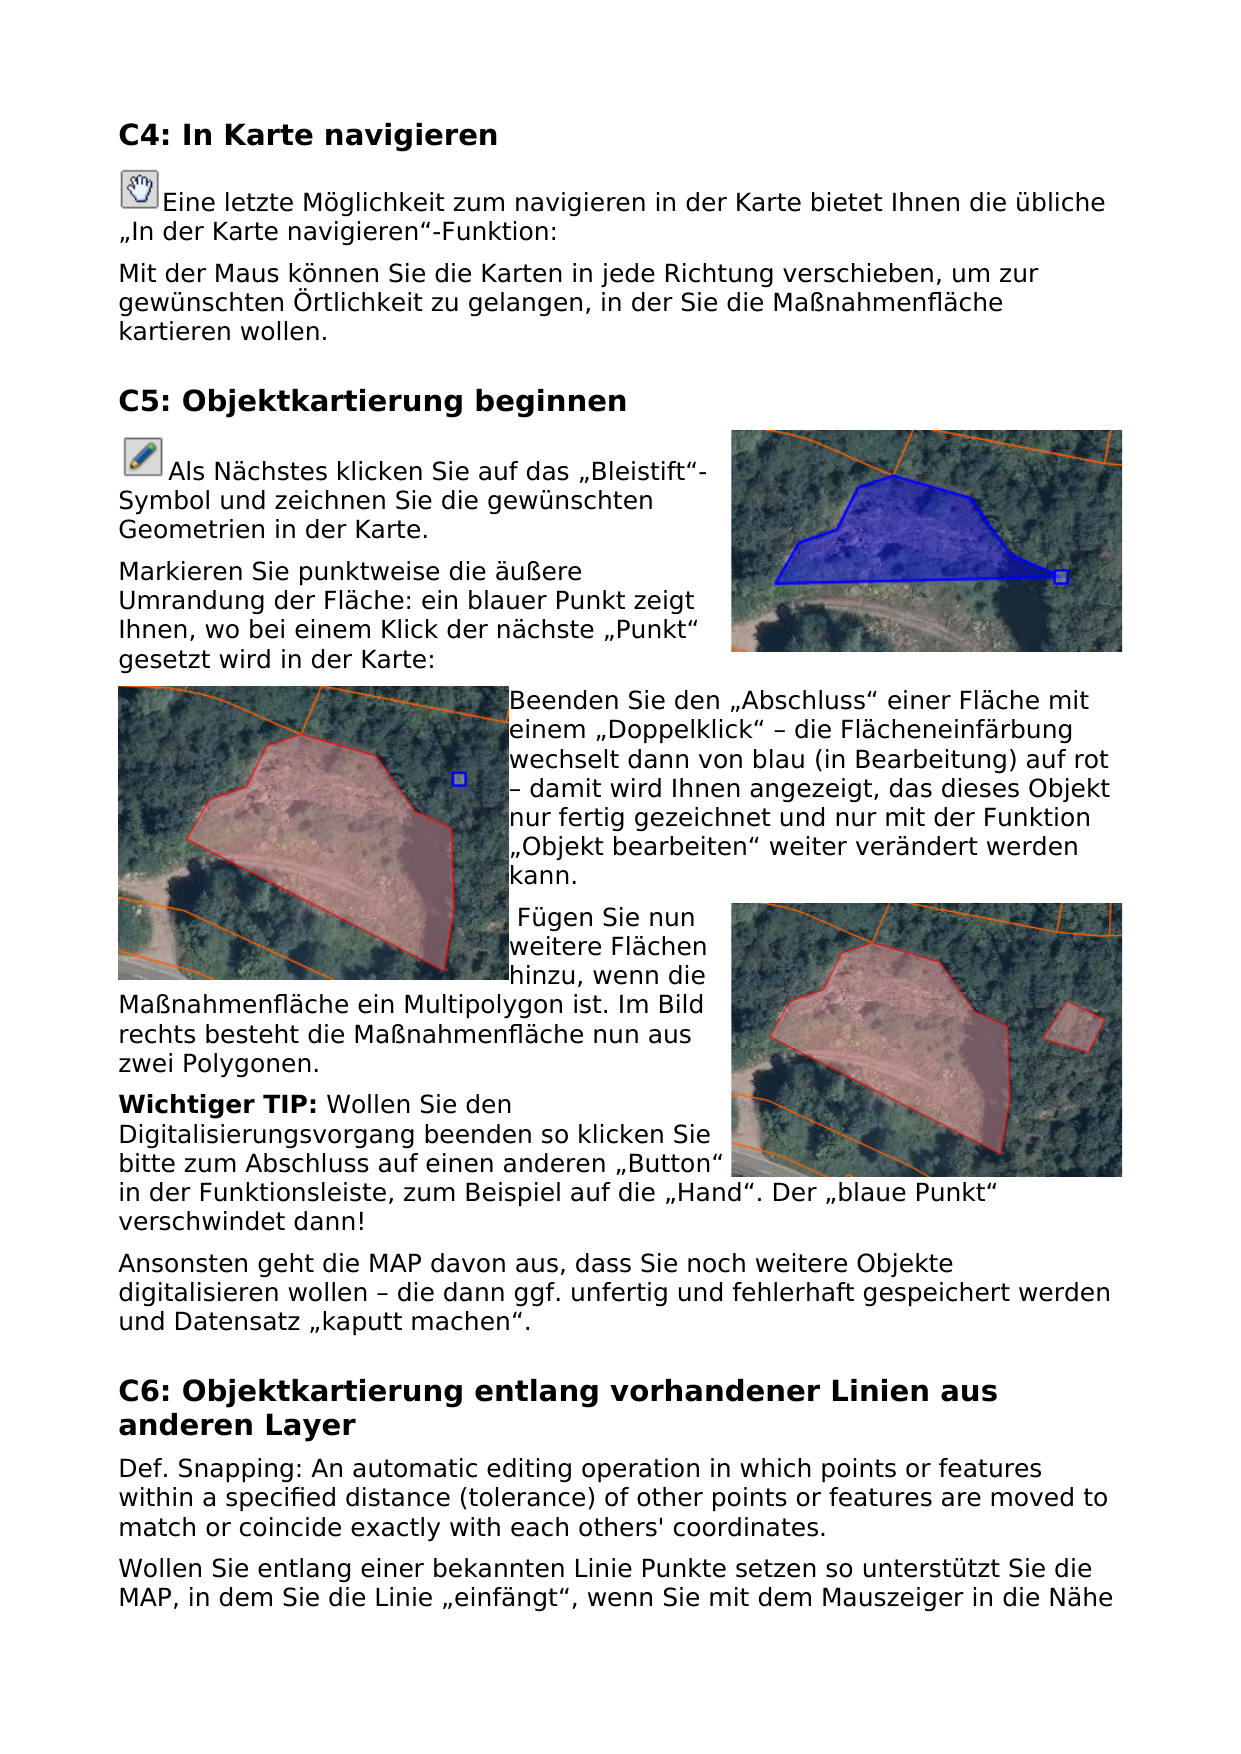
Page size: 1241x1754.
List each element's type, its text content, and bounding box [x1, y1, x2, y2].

text Def. Snapping: An automatic editing operation in which points or features within a specified distance (tolerance) of other points or features are moved to match or coincide exactly with each others' coordinates. [118, 1454, 1122, 1542]
picture [118, 430, 169, 481]
text Mit der Maus können Sie die Karten in jede Richtung verschieben, um zur gewünschten Örtlichkeit zu gelangen, in der Sie die Maßnahmenfläche kartieren wollen. [118, 259, 1122, 347]
text Als Nächstes klicken Sie auf das „Bleistift“-Symbol und zeichnen Sie die gewünschten Geometrien in der Karte. [118, 431, 731, 545]
text Eine letzte Möglichkeit zum navigieren in der Karte bietet Ihnen die übliche „In der Karte navigieren“-Funktion: [118, 164, 1122, 247]
picture [731, 903, 1123, 1177]
subtitle C4: In Karte navigieren [118, 118, 1122, 152]
picture [731, 430, 1123, 652]
text Wichtiger TIP: Wollen Sie den Digitalisierungsvorgang beenden so klicken Sie bitte zum Abschluss auf einen anderen „Button“ in der Funktionsleiste, zum Beispiel auf die „Hand“. Der „blaue Punkt“ verschwindet dann! [118, 1091, 1122, 1236]
text Markieren Sie punktweise die äußere Umrandung der Fläche: ein blauer Punkt zeigt Ihnen, wo bei einem Klick der nächste „Punkt“ gesetzt wird in der Karte: [118, 557, 1122, 674]
text Beenden Sie den „Abschluss“ einer Fläche mit einem „Doppelklick“ – die Flächeneinfärbung wechselt dann von blau (in Bearbeitung) auf rot – damit wird Ihnen angezeigt, das dieses Objekt nur fertig gezeichnet und nur mit der Funktion „Objekt bearbeiten“ weiter verändert werden kann. [509, 686, 1122, 891]
subtitle C6: Objektkartierung entlang vorhandener Linien aus anderen Layer [118, 1374, 1122, 1442]
text Wollen Sie entlang einer bekannten Linie Punkte setzen so unterstützt Sie die MAP, in dem Sie die Linie „einfängt“, wenn Sie mit dem Mauszeiger in die Nähe [118, 1554, 1122, 1613]
picture [118, 164, 162, 212]
text Ansonsten geht die MAP davon aus, dass Sie noch weitere Objekte digitalisieren wollen – die dann ggf. unfertig und fehlerhaft gespeichert werden und Datensatz „kaputt machen“. [118, 1249, 1122, 1336]
subtitle C5: Objektkartierung beginnen [118, 384, 1122, 418]
picture [118, 686, 509, 980]
text Fügen Sie nun weitere Flächen hinzu, wenn die Maßnahmenfläche ein Multipolygon ist. Im Bild rechts besteht die Maßnahmenfläche nun aus zwei Polygonen. [118, 903, 731, 1078]
